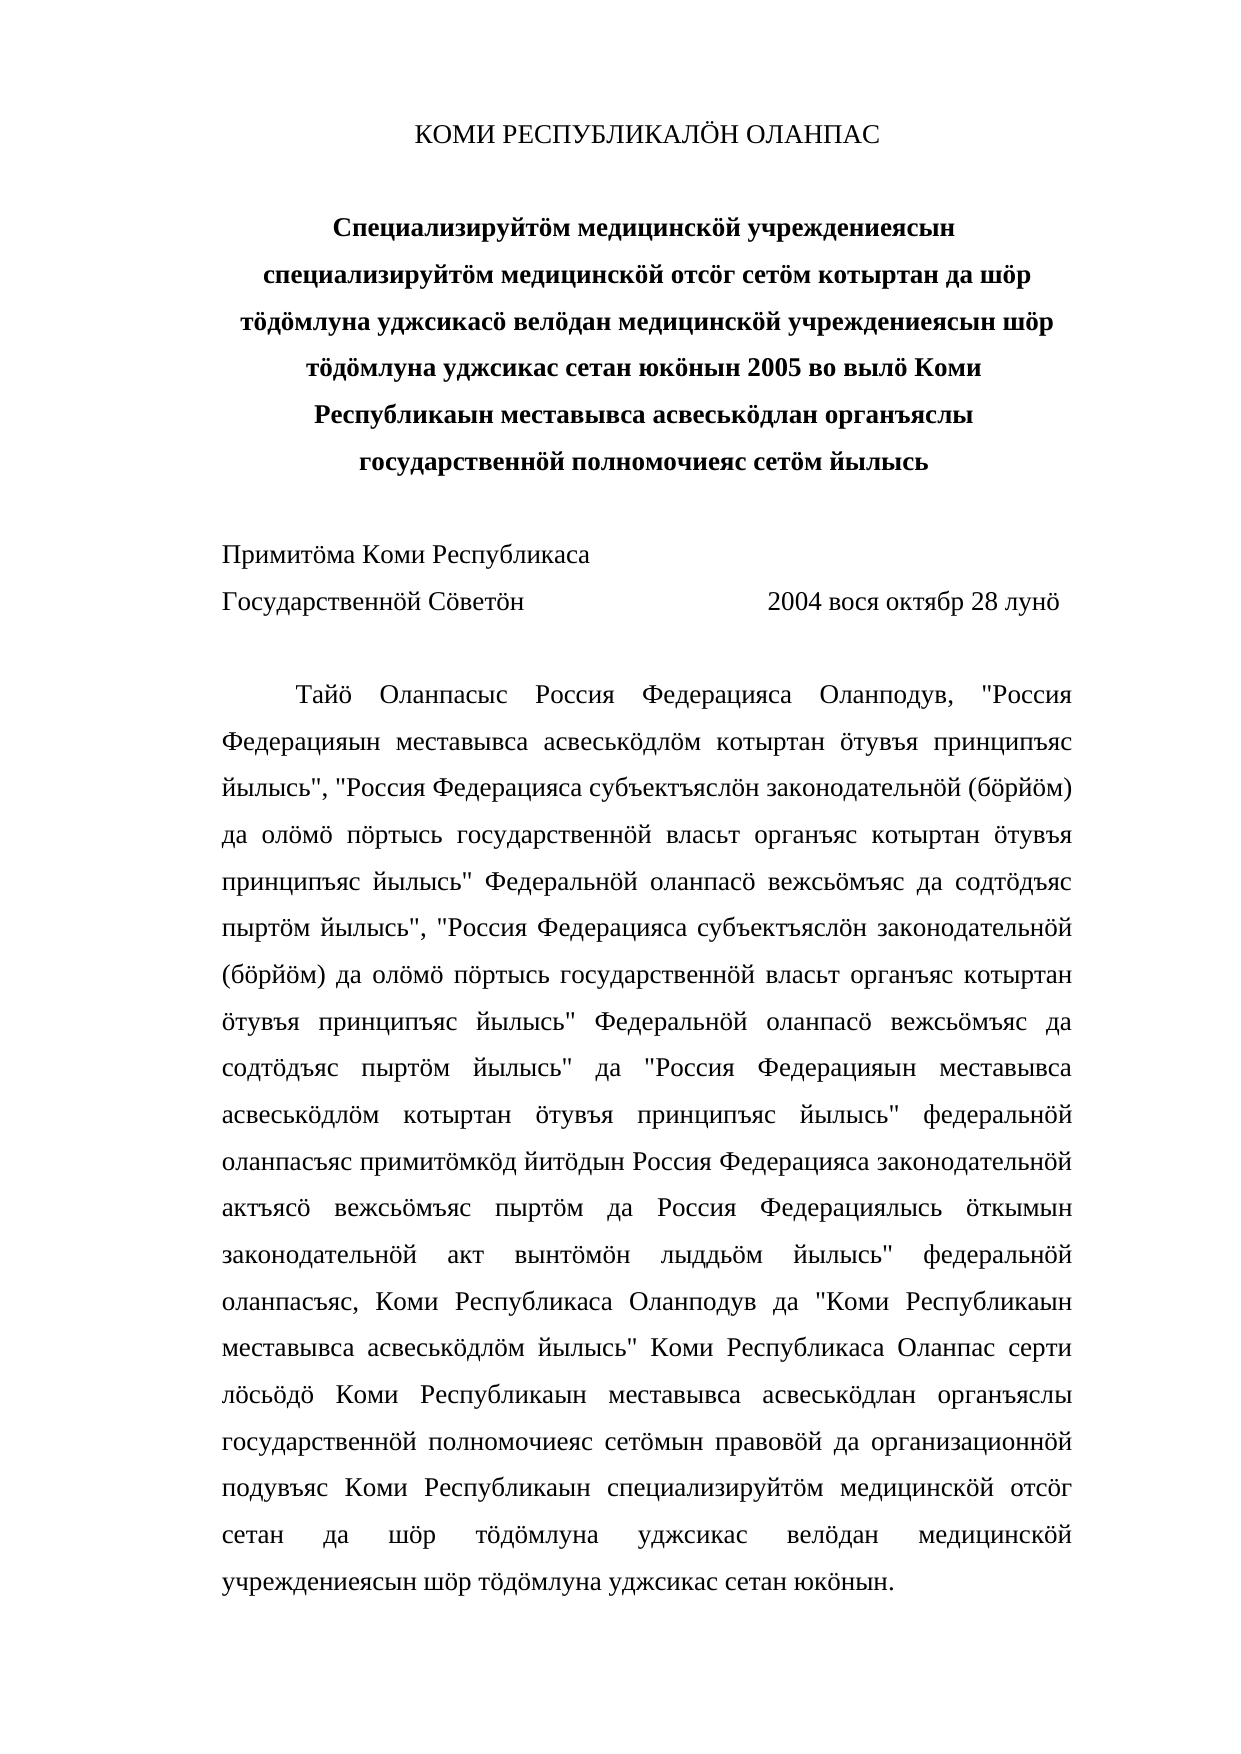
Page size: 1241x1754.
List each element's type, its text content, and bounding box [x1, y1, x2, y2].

text Примитöма Коми Республикаса [222, 538, 1073, 569]
text специализируйтöм медицинскöй отсöг сетöм котыртан да шöр тöдöмлуна уджсикасö велöдан медицинскöй учреждениеясын шöр тöдöмлуна уджсикас сетан юкöнын 2005 во вылö Коми [222, 258, 1073, 383]
text КОМИ РЕСПУБЛИКАЛÖН ОЛАНПАС [222, 118, 1073, 149]
text Республикаын меставывса асвеськöдлан органъяслы [222, 398, 1073, 429]
text государственнöй полномочиеяс сетöм йылысь [222, 445, 1073, 476]
text Тайö Оланпасыс Россия Федерацияса Оланподув, "Россия Федерацияын меставывса асвеськöдлöм котыртан öтувъя принципъяс йылысь", "Россия Федерацияса субъектъяслöн законодательнöй (бöрйöм) да олöмö пöртысь государственнöй власьт органъяс котыртан öтувъя принципъяс йылысь" Федеральнöй оланпасö вежсьöмъяс да содтöдъяс пыртöм йылысь", "Россия Федерацияса субъектъяслöн законодательнöй (бöрйöм) да олöмö пöртысь государственнöй власьт органъяс котыртан öтувъя принципъяс йылысь" Федеральнöй оланпасö вежсьöмъяс да содтöдъяс пыртöм йылысь" да "Россия Федерацияын меставывса асвеськöдлöм котыртан öтувъя принципъяс йылысь" федеральнöй оланпасъяс примитöмкöд йитöдын Россия Федерацияса законодательнöй актъясö вежсьöмъяс пыртöм да Россия Федерациялысь öткымын законодательнöй акт вынтöмöн лыддьöм йылысь" федеральнöй оланпасъяс, Коми Республикаса Оланподув да "Коми Республикаын меставывса асвеськöдлöм йылысь" Коми Республикаса Оланпас серти лöсьöдö Коми Республикаын меставывса асвеськöдлан органъяслы государственнöй полномочиеяс сетöмын правовöй да организационнöй подувъяс Коми Республикаын специализируйтöм медицинскöй отсöг сетан да шöр тöдöмлуна уджсикас велöдан медицинскöй учреждениеясын шöр тöдöмлуна уджсикас сетан юкöнын. [222, 678, 1073, 1596]
text Специализируйтöм медицинскöй учреждениеясын [222, 211, 1073, 243]
text Государственнöй Сöветöн 2004 вося октябр 28 лунö [222, 585, 1073, 616]
